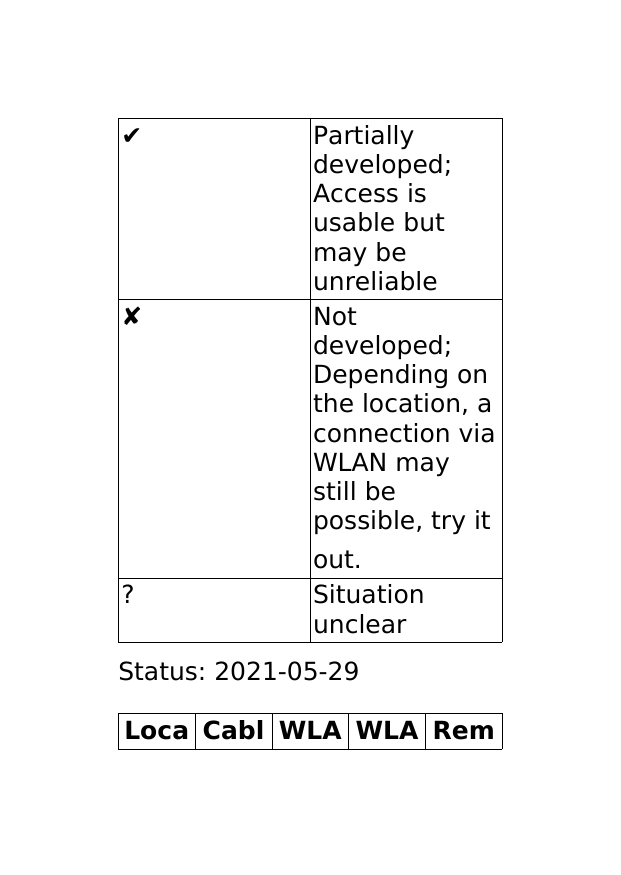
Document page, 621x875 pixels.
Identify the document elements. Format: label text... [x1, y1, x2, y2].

table_cell ? [119, 579, 310, 642]
table_cell ✔ [119, 119, 310, 299]
table_header Rem [426, 714, 502, 748]
table_cell Situation unclear [311, 579, 502, 642]
table_cell Partially developed; Access is usable but may be unreliable [311, 119, 502, 299]
table_header WLA [273, 714, 348, 748]
table_header Loca [119, 714, 195, 748]
table_cell Not developed; Depending on the location, a connection via WLAN may still be possible, try it out. [311, 300, 502, 578]
table_header WLA [349, 714, 425, 748]
table_header Cabl [196, 714, 272, 748]
table_cell ✘ [119, 300, 310, 578]
text Status: 2021-05-29 [118, 657, 502, 686]
